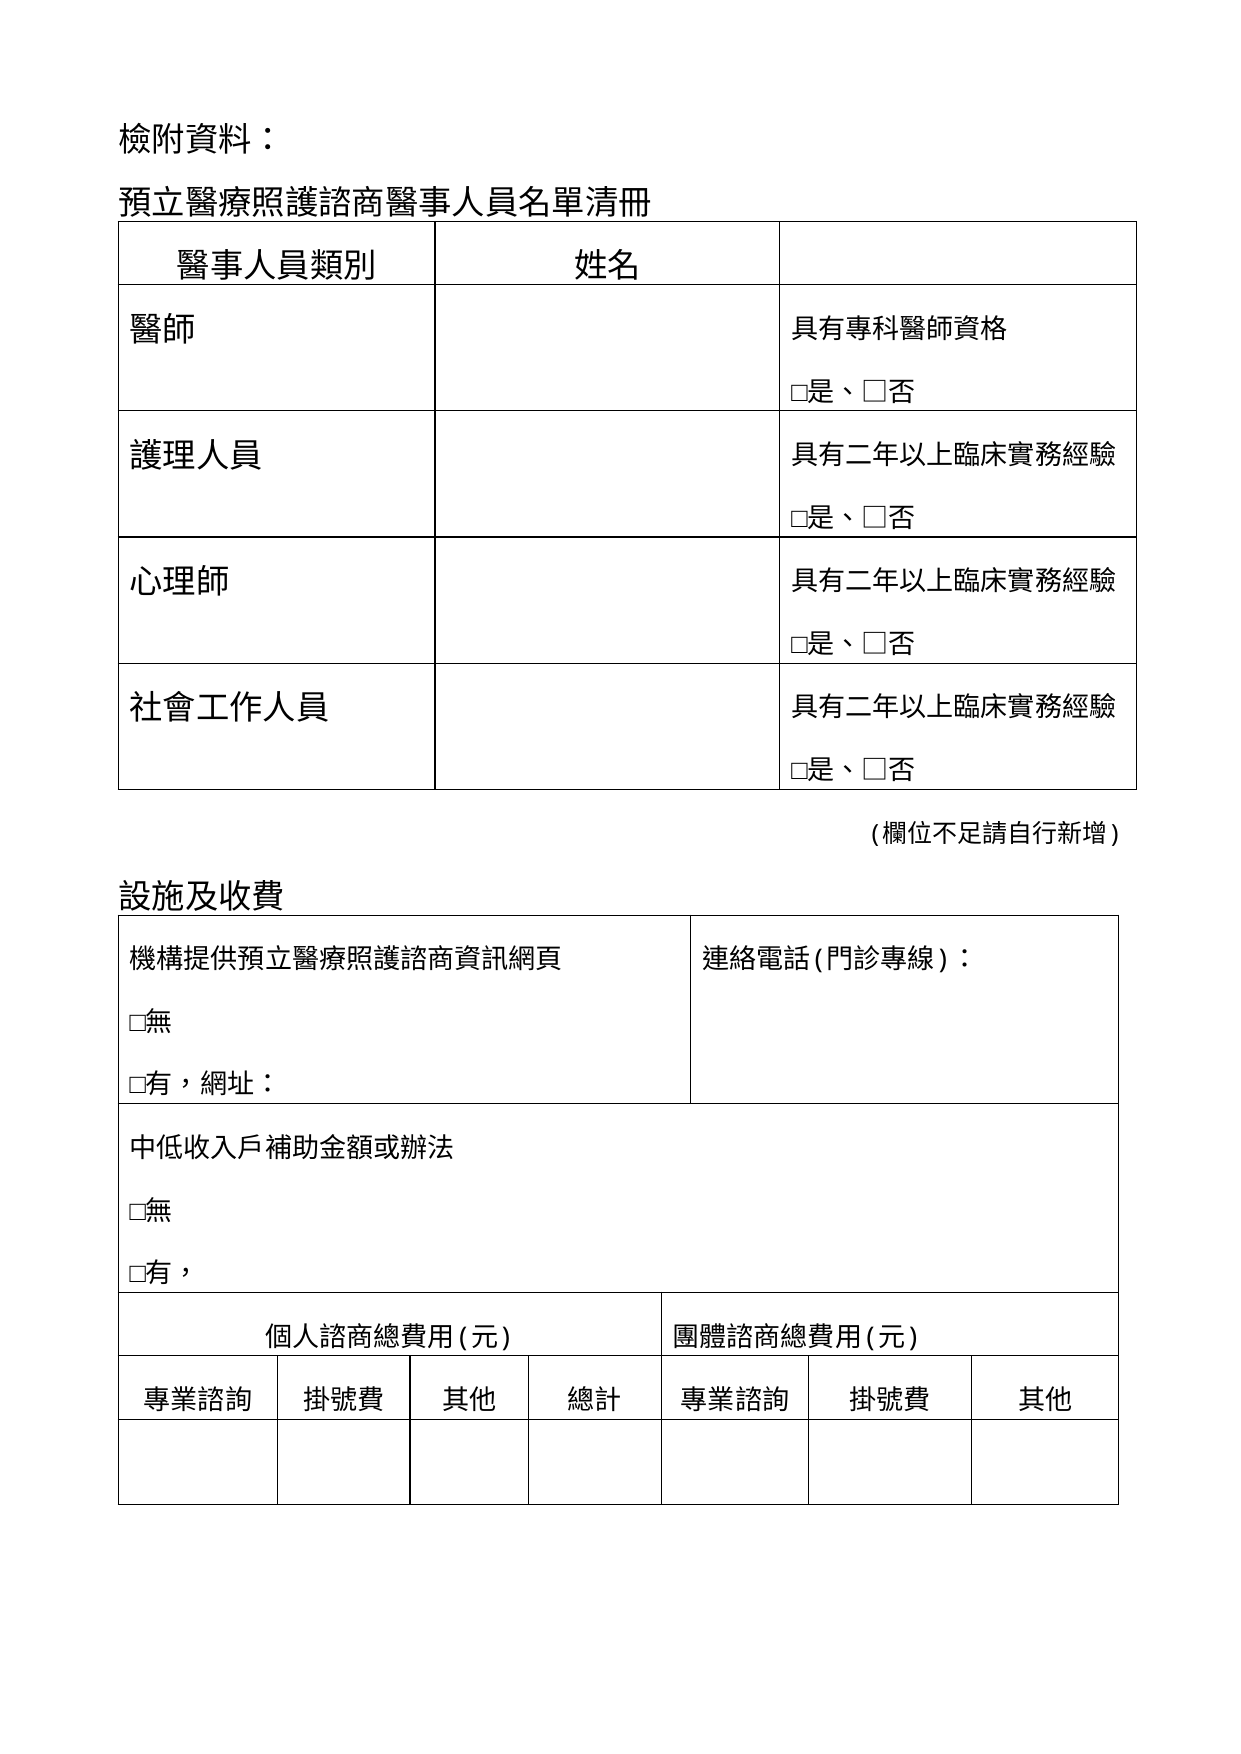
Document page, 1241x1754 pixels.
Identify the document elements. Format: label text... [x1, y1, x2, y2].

table_cell [809, 1420, 971, 1503]
table_cell 其他 [411, 1356, 528, 1419]
table_header 機構提供預立醫療照護諮商資訊網頁 □無 □有，網址： [119, 916, 690, 1103]
table_cell 具有專科醫師資格 □是、□否 [780, 285, 1136, 410]
table_cell 專業諮詢 [119, 1356, 277, 1419]
text 設施及收費 [118, 852, 1122, 914]
table_cell [436, 285, 779, 410]
table_cell 具有二年以上臨床實務經驗 □是、□否 [780, 664, 1136, 788]
table_cell 其他 [972, 1356, 1118, 1419]
table_cell 團體諮商總費用(元) [662, 1293, 1118, 1355]
table_cell 具有二年以上臨床實務經驗 □是、□否 [780, 411, 1136, 536]
table_cell [436, 538, 779, 662]
table_cell 個人諮商總費用(元) [119, 1293, 661, 1355]
text 檢附資料： [118, 96, 1122, 158]
table_cell [436, 411, 779, 536]
table_cell 掛號費 [809, 1356, 971, 1419]
table_cell [411, 1420, 528, 1503]
table_cell [119, 1420, 277, 1503]
table_cell 醫師 [119, 285, 434, 410]
table_header 姓名 [436, 222, 779, 284]
table_cell 護理人員 [119, 411, 434, 536]
table_cell 總計 [529, 1356, 661, 1419]
table_cell [278, 1420, 409, 1503]
table_cell 掛號費 [278, 1356, 409, 1419]
text (欄位不足請自行新增) [118, 790, 1122, 852]
table_header [780, 222, 1136, 284]
table_cell 專業諮詢 [662, 1356, 808, 1419]
table_cell 中低收入戶補助金額或辦法 □無 □有， [119, 1104, 1118, 1292]
table_cell 具有二年以上臨床實務經驗 □是、□否 [780, 538, 1136, 662]
table_header 連絡電話(門診專線)： [691, 916, 1118, 1103]
text 預立醫療照護諮商醫事人員名單清冊 [118, 158, 1122, 221]
table_header 醫事人員類別 [119, 222, 434, 284]
table_cell 社會工作人員 [119, 664, 434, 788]
table_cell 心理師 [119, 538, 434, 662]
table_cell [436, 664, 779, 788]
table_cell [529, 1420, 661, 1503]
table_cell [662, 1420, 808, 1503]
table_cell [972, 1420, 1118, 1503]
